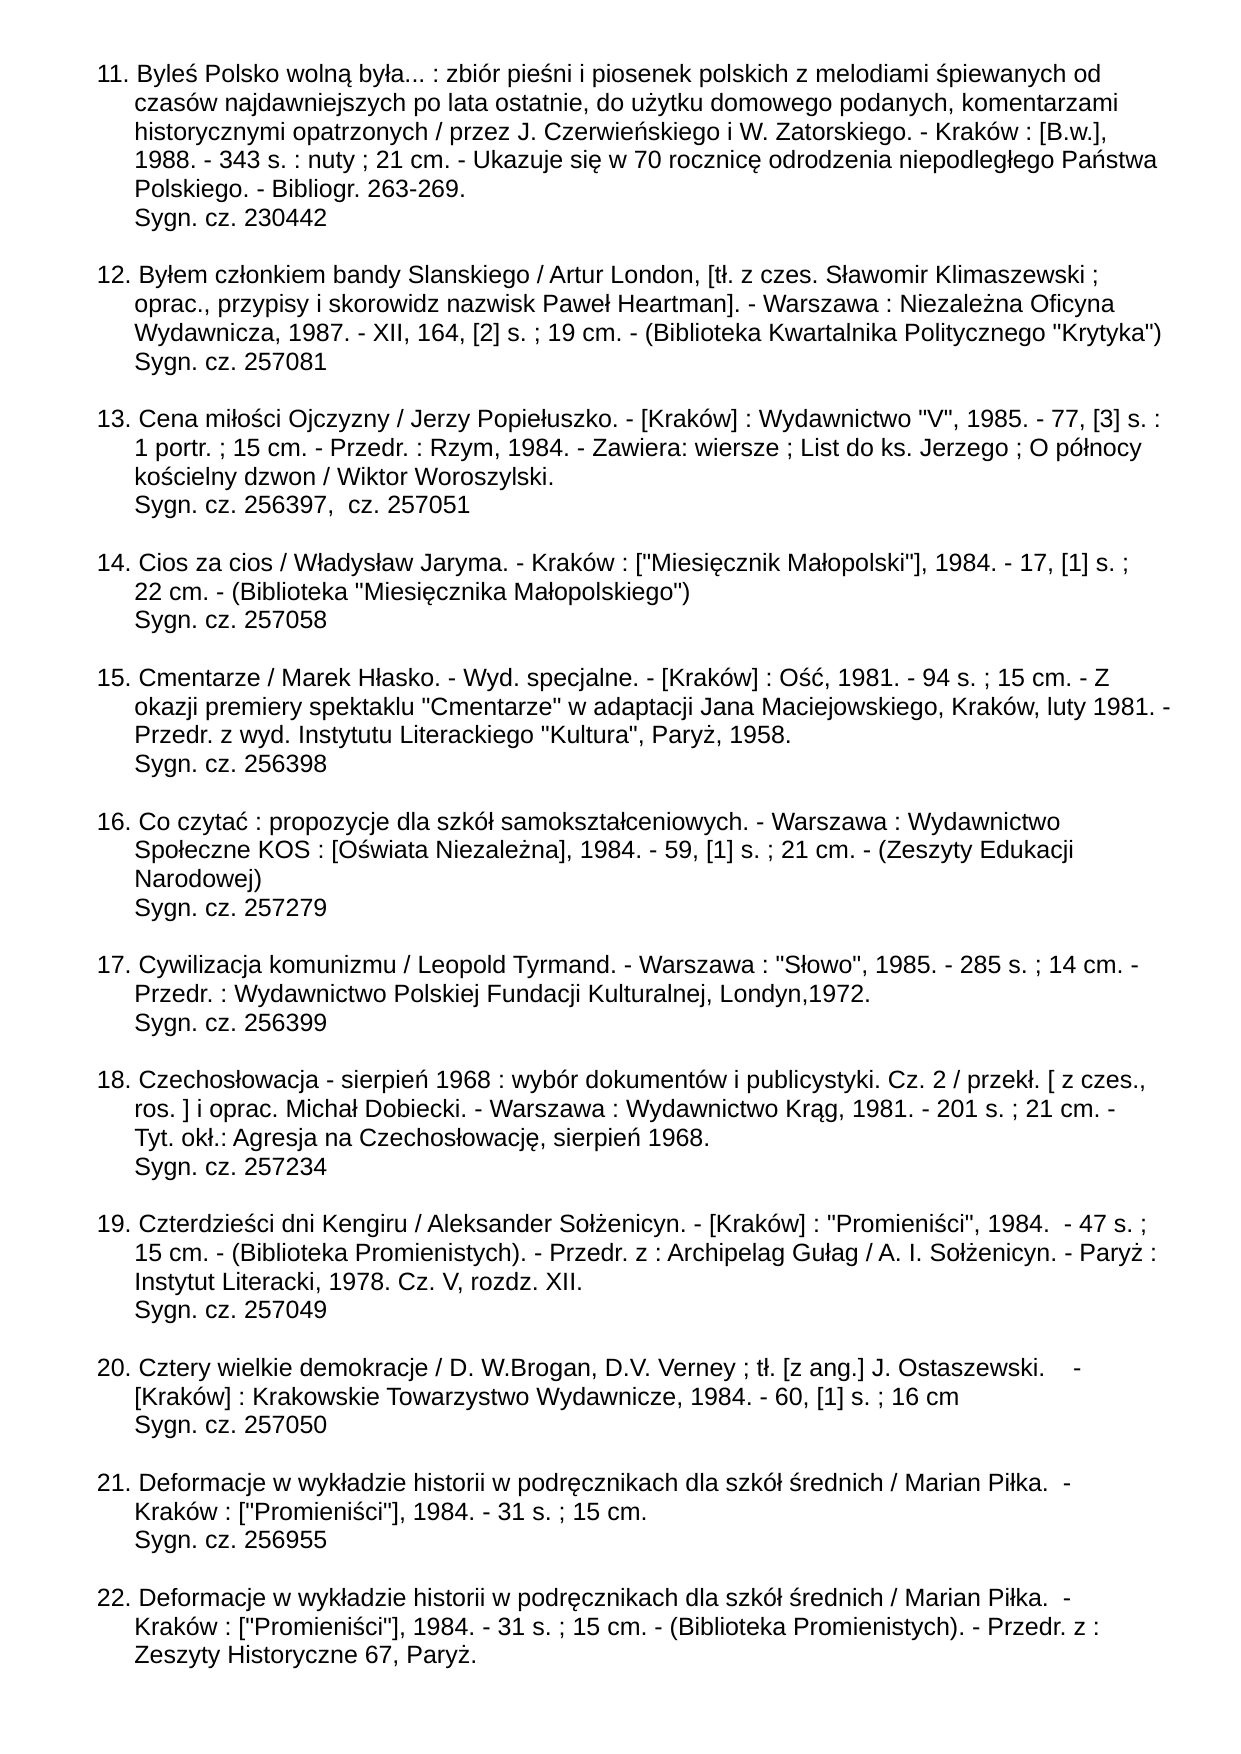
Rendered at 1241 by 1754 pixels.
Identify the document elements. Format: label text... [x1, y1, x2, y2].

list Czechosłowacja - sierpień 1968 : wybór dokumentów i publicystyki. Cz. 2 / przekł. [ z czes., ros. ] i oprac. Michał Dobiecki. - Warszawa : Wydawnictwo Krąg, 1981. - 201 s. ; 21 cm. - Tyt. okł.: Agresja na Czechosłowację, sierpień 1968. Sygn. cz. 257234 [97, 1065, 1181, 1209]
list Deformacje w wykładzie historii w podręcznikach dla szkół średnich / Marian Piłka. - Kraków : ["Promieniści"], 1984. - 31 s. ; 15 cm. Sygn. cz. 256955 [97, 1468, 1181, 1583]
list Cena miłości Ojczyzny / Jerzy Popiełuszko. - [Kraków] : Wydawnictwo "V", 1985. - 77, [3] s. : 1 portr. ; 15 cm. - Przedr. : Rzym, 1984. - Zawiera: wiersze ; List do ks. Jerzego ; O północy kościelny dzwon / Wiktor Woroszylski. Sygn. cz. 256397, cz. 257051 [97, 404, 1181, 548]
list Deformacje w wykładzie historii w podręcznikach dla szkół średnich / Marian Piłka. - Kraków : ["Promieniści"], 1984. - 31 s. ; 15 cm. - (Biblioteka Promienistych). - Przedr. z : Zeszyty Historyczne 67, Paryż. [97, 1583, 1181, 1669]
list Cywilizacja komunizmu / Leopold Tyrmand. - Warszawa : "Słowo", 1985. - 285 s. ; 14 cm. - Przedr. : Wydawnictwo Polskiej Fundacji Kulturalnej, Londyn,1972. Sygn. cz. 256399 [97, 950, 1181, 1065]
list Czterdzieści dni Kengiru / Aleksander Sołżenicyn. - [Kraków] : "Promieniści", 1984. - 47 s. ; 15 cm. - (Biblioteka Promienistych). - Przedr. z : Archipelag Gułag / A. I. Sołżenicyn. - Paryż : Instytut Literacki, 1978. Cz. V, rozdz. XII. Sygn. cz. 257049 [97, 1209, 1181, 1353]
list Cztery wielkie demokracje / D. W.Brogan, D.V. Verney ; tł. [z ang.] J. Ostaszewski. - [Kraków] : Krakowskie Towarzystwo Wydawnicze, 1984. - 60, [1] s. ; 16 cm Sygn. cz. 257050 [97, 1353, 1181, 1468]
list Co czytać : propozycje dla szkół samokształceniowych. - Warszawa : Wydawnictwo Społeczne KOS : [Oświata Niezależna], 1984. - 59, [1] s. ; 21 cm. - (Zeszyty Edukacji Narodowej) Sygn. cz. 257279 [97, 807, 1181, 950]
list Byleś Polsko wolną była... : zbiór pieśni i piosenek polskich z melodiami śpiewanych od czasów najdawniejszych po lata ostatnie, do użytku domowego podanych, komentarzami historycznymi opatrzonych / przez J. Czerwieńskiego i W. Zatorskiego. - Kraków : [B.w.], 1988. - 343 s. : nuty ; 21 cm. - Ukazuje się w 70 rocznicę odrodzenia niepodległego Państwa Polskiego. - Bibliogr. 263-269. Sygn. cz. 230442 [97, 59, 1181, 260]
list Cios za cios / Władysław Jaryma. - Kraków : ["Miesięcznik Małopolski"], 1984. - 17, [1] s. ; 22 cm. - (Biblioteka "Miesięcznika Małopolskiego") Sygn. cz. 257058 [97, 548, 1181, 663]
list Cmentarze / Marek Hłasko. - Wyd. specjalne. - [Kraków] : Ość, 1981. - 94 s. ; 15 cm. - Z okazji premiery spektaklu "Cmentarze" w adaptacji Jana Maciejowskiego, Kraków, luty 1981. - Przedr. z wyd. Instytutu Literackiego "Kultura", Paryż, 1958. Sygn. cz. 256398 [97, 663, 1181, 807]
list Byłem członkiem bandy Slanskiego / Artur London, [tł. z czes. Sławomir Klimaszewski ; oprac., przypisy i skorowidz nazwisk Paweł Heartman]. - Warszawa : Niezależna Oficyna Wydawnicza, 1987. - XII, 164, [2] s. ; 19 cm. - (Biblioteka Kwartalnika Politycznego "Krytyka") Sygn. cz. 257081 [97, 260, 1181, 404]
